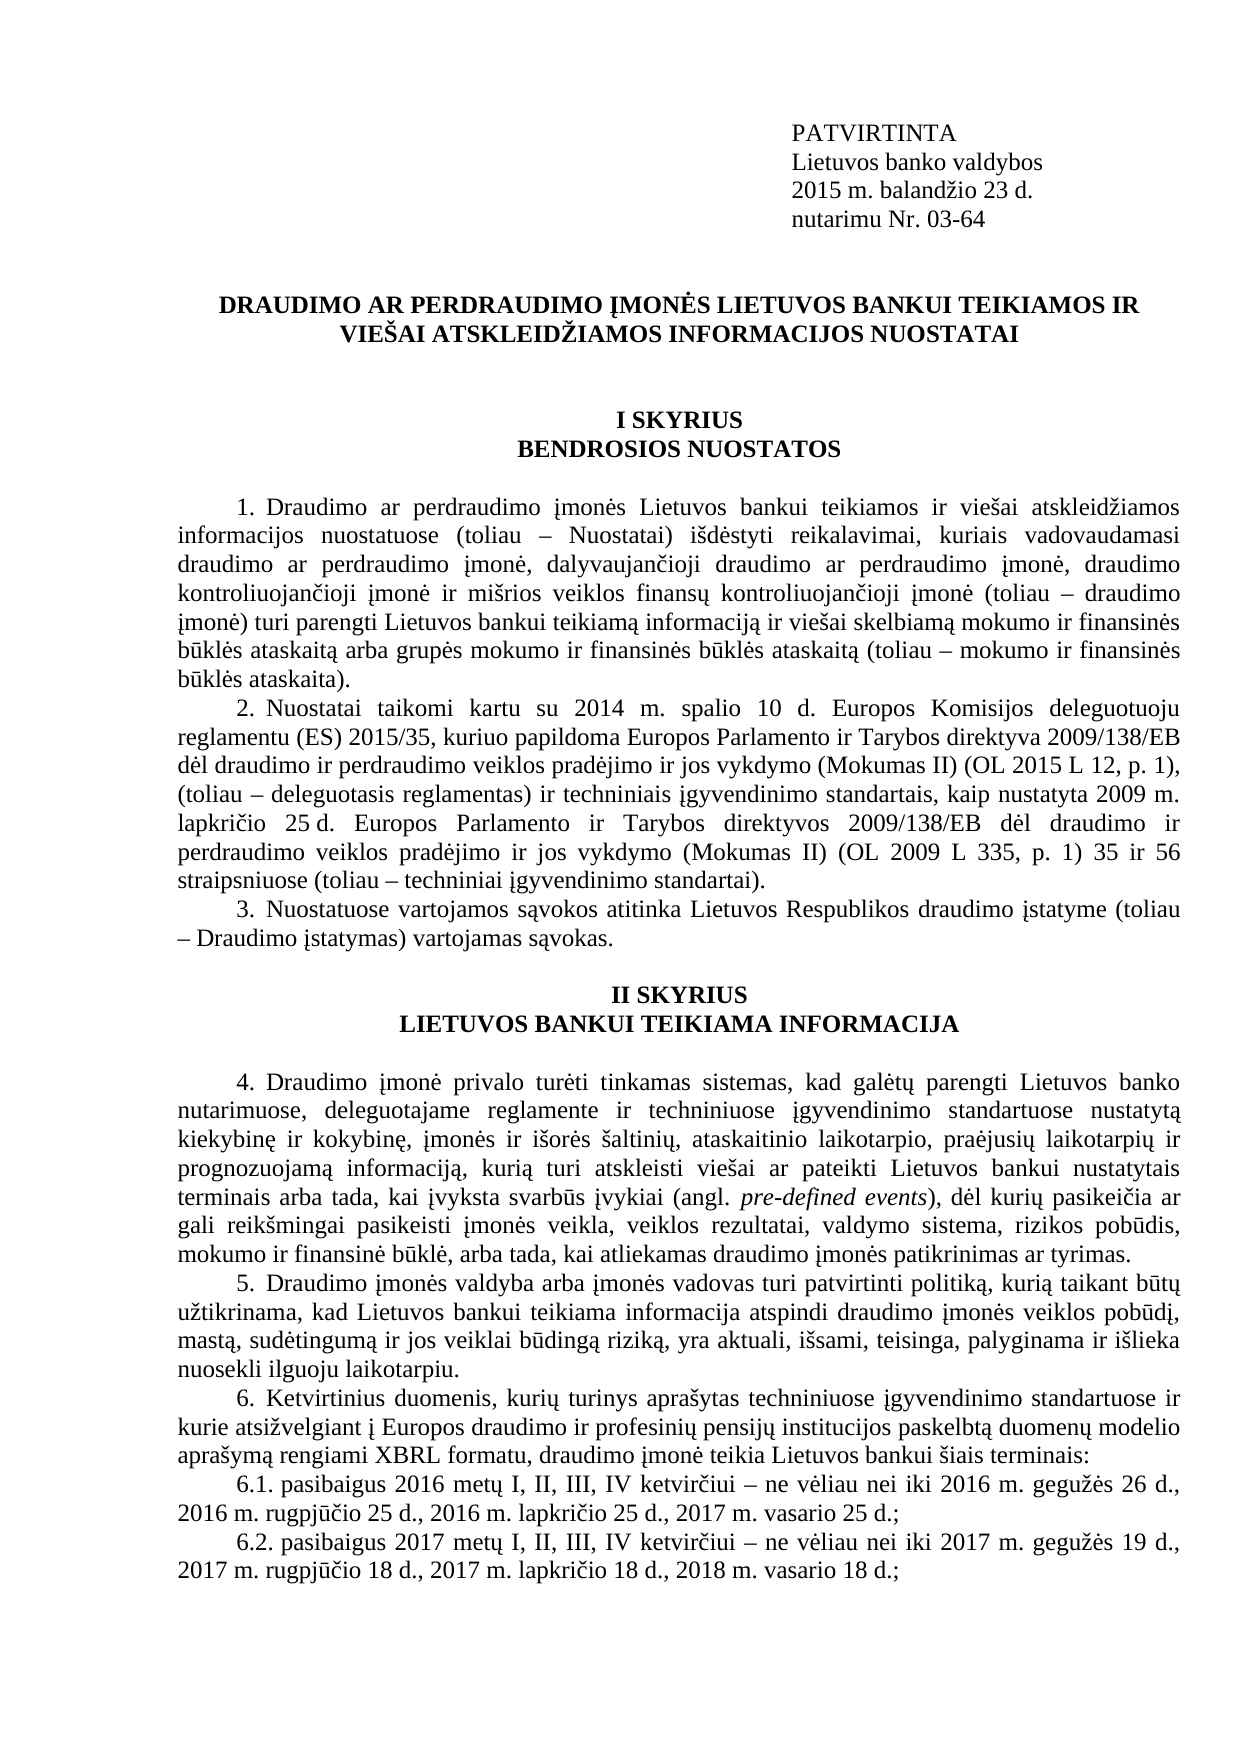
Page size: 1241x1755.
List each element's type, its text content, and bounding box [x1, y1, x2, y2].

text 6. Ketvirtinius duomenis, kurių turinys aprašytas techniniuose įgyvendinimo standartuose ir kurie atsižvelgiant į Europos draudimo ir profesinių pensijų institucijos paskelbtą duomenų modelio aprašymą rengiami XBRL formatu, draudimo įmonė teikia Lietuvos bankui šiais terminais: [177, 1383, 1181, 1469]
text DRAUDIMO AR PERDRAUDIMO ĮMONĖs LIETUVOS BANKUI teikiamos IR viešai atskleidžiamos informacijos NUOSTATAI [177, 291, 1181, 348]
text LIETUVOS BANKUI TEIKIAMa INFORMACIJA [177, 1009, 1181, 1038]
text Lietuvos banko valdybos [791, 147, 1181, 176]
text nutarimu Nr. 03-64 [791, 204, 1181, 233]
text 4. Draudimo įmonė privalo turėti tinkamas sistemas, kad galėtų parengti Lietuvos banko nutarimuose, deleguotajame reglamente ir techniniuose įgyvendinimo standartuose nustatytą kiekybinę ir kokybinę, įmonės ir išorės šaltinių, ataskaitinio laikotarpio, praėjusių laikotarpių ir prognozuojamą informaciją, kurią turi atskleisti viešai ar pateikti Lietuvos bankui nustatytais terminais arba tada, kai įvyksta svarbūs įvykiai (angl. pre-defined events), dėl kurių pasikeičia ar gali reikšmingai pasikeisti įmonės veikla, veiklos rezultatai, valdymo sistema, rizikos pobūdis, mokumo ir finansinė būklė, arba tada, kai atliekamas draudimo įmonės patikrinimas ar tyrimas. [177, 1067, 1181, 1268]
text 5. Draudimo įmonės valdyba arba įmonės vadovas turi patvirtinti politiką, kurią taikant būtų užtikrinama, kad Lietuvos bankui teikiama informacija atspindi draudimo įmonės veiklos pobūdį, mastą, sudėtingumą ir jos veiklai būdingą riziką, yra aktuali, išsami, teisinga, palyginama ir išlieka nuosekli ilguoju laikotarpiu. [177, 1268, 1181, 1383]
text I skyrius [177, 406, 1181, 434]
text 6.2. pasibaigus 2017 metų I, II, III, IV ketvirčiui – ne vėliau nei iki 2017 m. gegužės 19 d., 2017 m. rugpjūčio 18 d., 2017 m. lapkričio 18 d., 2018 m. vasario 18 d.; [177, 1527, 1181, 1584]
text II skyrius [177, 981, 1181, 1009]
text 2015 m. balandžio 23 d. [791, 176, 1181, 204]
text 3. Nuostatuose vartojamos sąvokos atitinka Lietuvos Respublikos draudimo įstatyme (toliau – Draudimo įstatymas) vartojamas sąvokas. [177, 894, 1181, 952]
text 1. Draudimo ar perdraudimo įmonės Lietuvos bankui teikiamos ir viešai atskleidžiamos informacijos nuostatuose (toliau – Nuostatai) išdėstyti reikalavimai, kuriais vadovaudamasi draudimo ar perdraudimo įmonė, dalyvaujančioji draudimo ar perdraudimo įmonė, draudimo kontroliuojančioji įmonė ir mišrios veiklos finansų kontroliuojančioji įmonė (toliau – draudimo įmonė) turi parengti Lietuvos bankui teikiamą informaciją ir viešai skelbiamą mokumo ir finansinės būklės ataskaitą arba grupės mokumo ir finansinės būklės ataskaitą (toliau – mokumo ir finansinės būklės ataskaita). [177, 492, 1181, 693]
text Bendrosios nuostatos [177, 434, 1181, 463]
text PATVIRTINTA [791, 118, 1181, 147]
text 6.1. pasibaigus 2016 metų I, II, III, IV ketvirčiui – ne vėliau nei iki 2016 m. gegužės 26 d., 2016 m. rugpjūčio 25 d., 2016 m. lapkričio 25 d., 2017 m. vasario 25 d.; [177, 1469, 1181, 1527]
text 2. Nuostatai taikomi kartu su 2014 m. spalio 10 d. Europos Komisijos deleguotuoju reglamentu (ES) 2015/35, kuriuo papildoma Europos Parlamento ir Tarybos direktyva 2009/138/EB dėl draudimo ir perdraudimo veiklos pradėjimo ir jos vykdymo (Mokumas II) (OL 2015 L 12, p. 1), (toliau – deleguotasis reglamentas) ir techniniais įgyvendinimo standartais, kaip nustatyta 2009 m. lapkričio 25 d. Europos Parlamento ir Tarybos direktyvos 2009/138/EB dėl draudimo ir perdraudimo veiklos pradėjimo ir jos vykdymo (Mokumas II) (OL 2009 L 335, p. 1) 35 ir 56 straipsniuose (toliau – techniniai įgyvendinimo standartai). [177, 693, 1181, 894]
